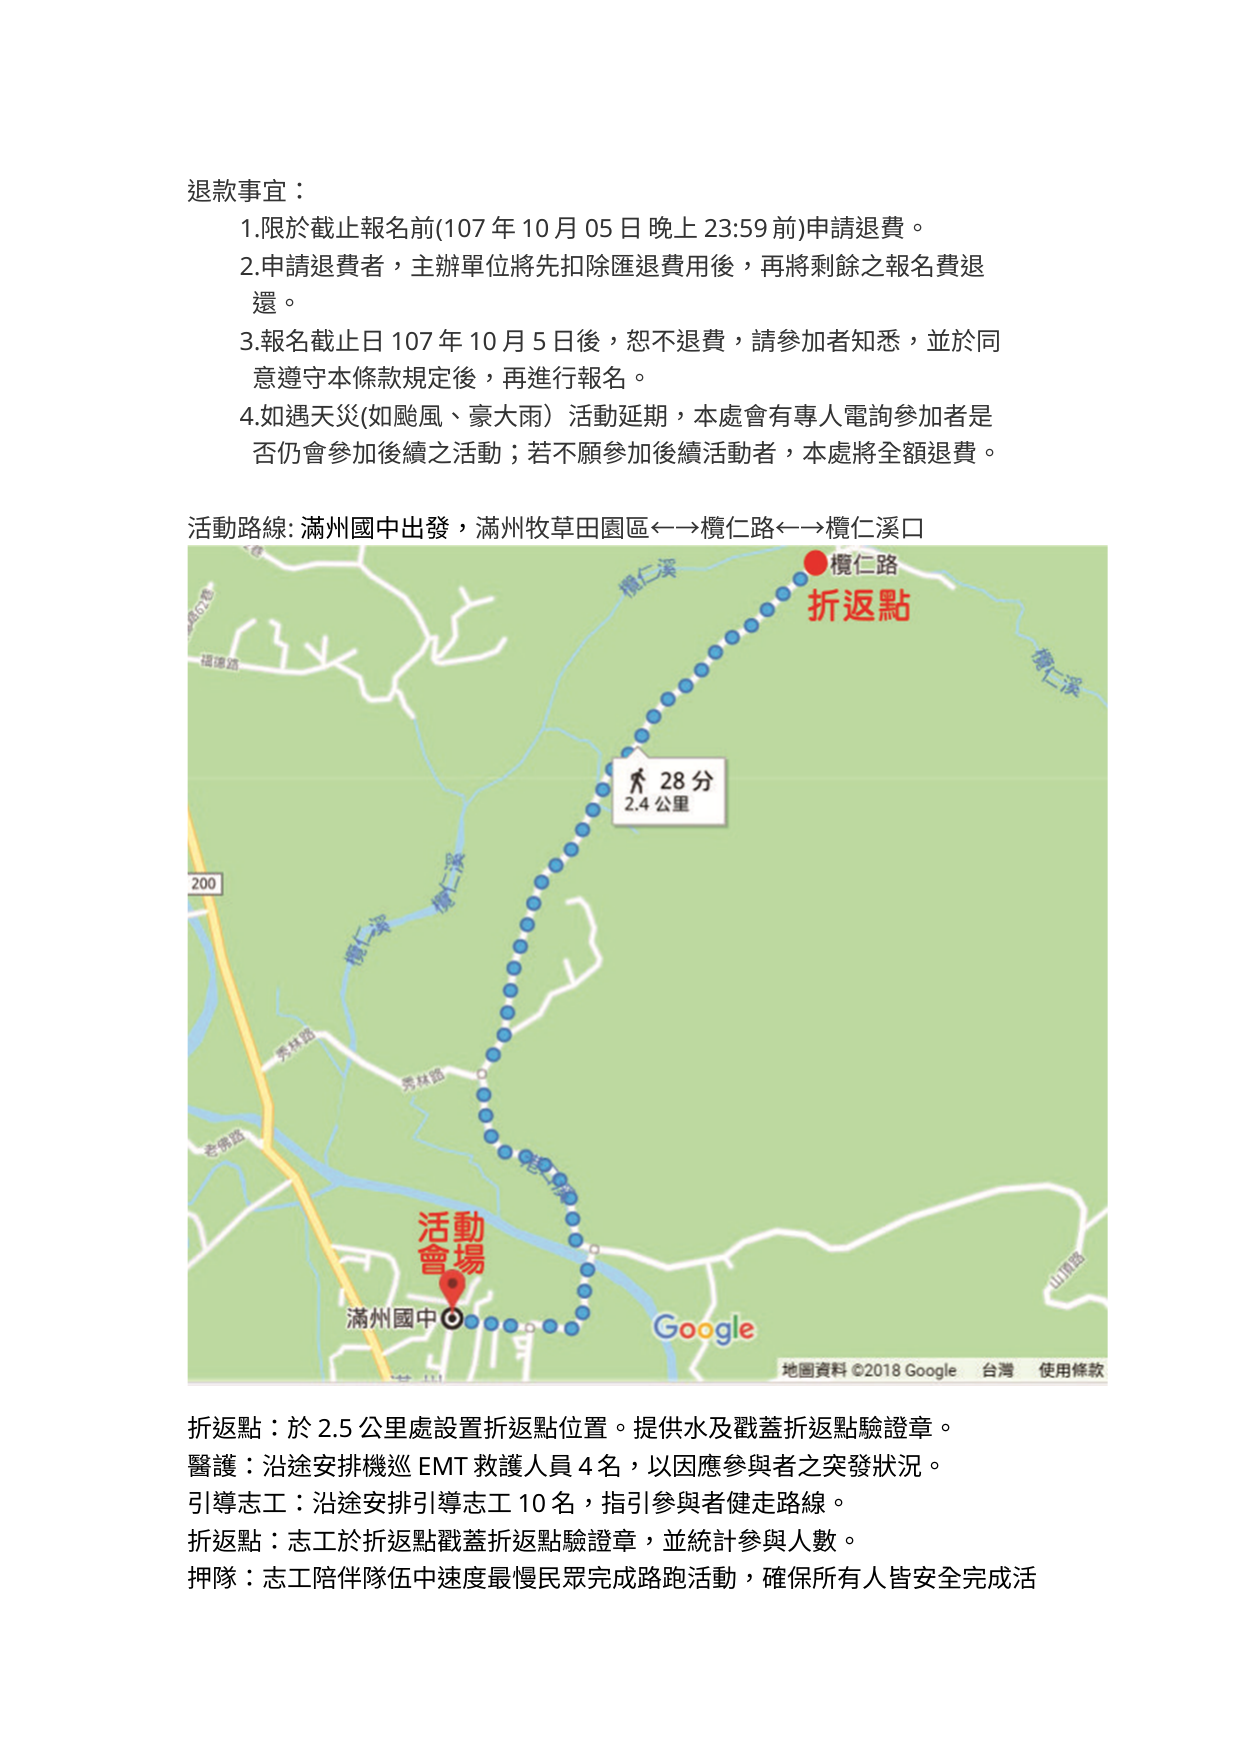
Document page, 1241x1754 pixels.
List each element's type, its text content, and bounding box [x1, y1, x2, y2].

text 3.報名截止日107年10月5日後，恕不退費，請參加者知悉，並於同 [187, 314, 1053, 352]
text 1.限於截止報名前(107年10月05日 晚上23:59前)申請退費。 [187, 202, 1053, 239]
text 退款事宜： [187, 164, 1053, 202]
text 醫護：沿途安排機巡EMT救護人員4名，以因應參與者之突發狀況。 [187, 1439, 1053, 1477]
text 折返點：志工於折返點戳蓋折返點驗證章，並統計參與人數。 [187, 1514, 1053, 1552]
text 押隊：志工陪伴隊伍中速度最慢民眾完成路跑活動，確保所有人皆安全完成活 [187, 1552, 1053, 1589]
text 2.申請退費者，主辦單位將先扣除匯退費用後，再將剩餘之報名費退 [187, 239, 1053, 277]
text 4.如遇天災(如颱風、豪大雨）活動延期，本處會有專人電詢參加者是 [187, 389, 1053, 427]
picture [187, 545, 1108, 1386]
text 引導志工：沿途安排引導志工10名，指引參與者健走路線。 [187, 1477, 1053, 1514]
text 還。 [187, 277, 1053, 314]
text 否仍會參加後續之活動；若不願參加後續活動者，本處將全額退費。 [187, 427, 1053, 464]
text 活動路線: 滿州國中出發，滿州牧草田園區←→欖仁路←→欖仁溪口 [187, 502, 1053, 539]
text 意遵守本條款規定後，再進行報名。 [187, 352, 1053, 389]
text 折返點：於2.5公里處設置折返點位置。提供水及戳蓋折返點驗證章。 [187, 1402, 1053, 1439]
